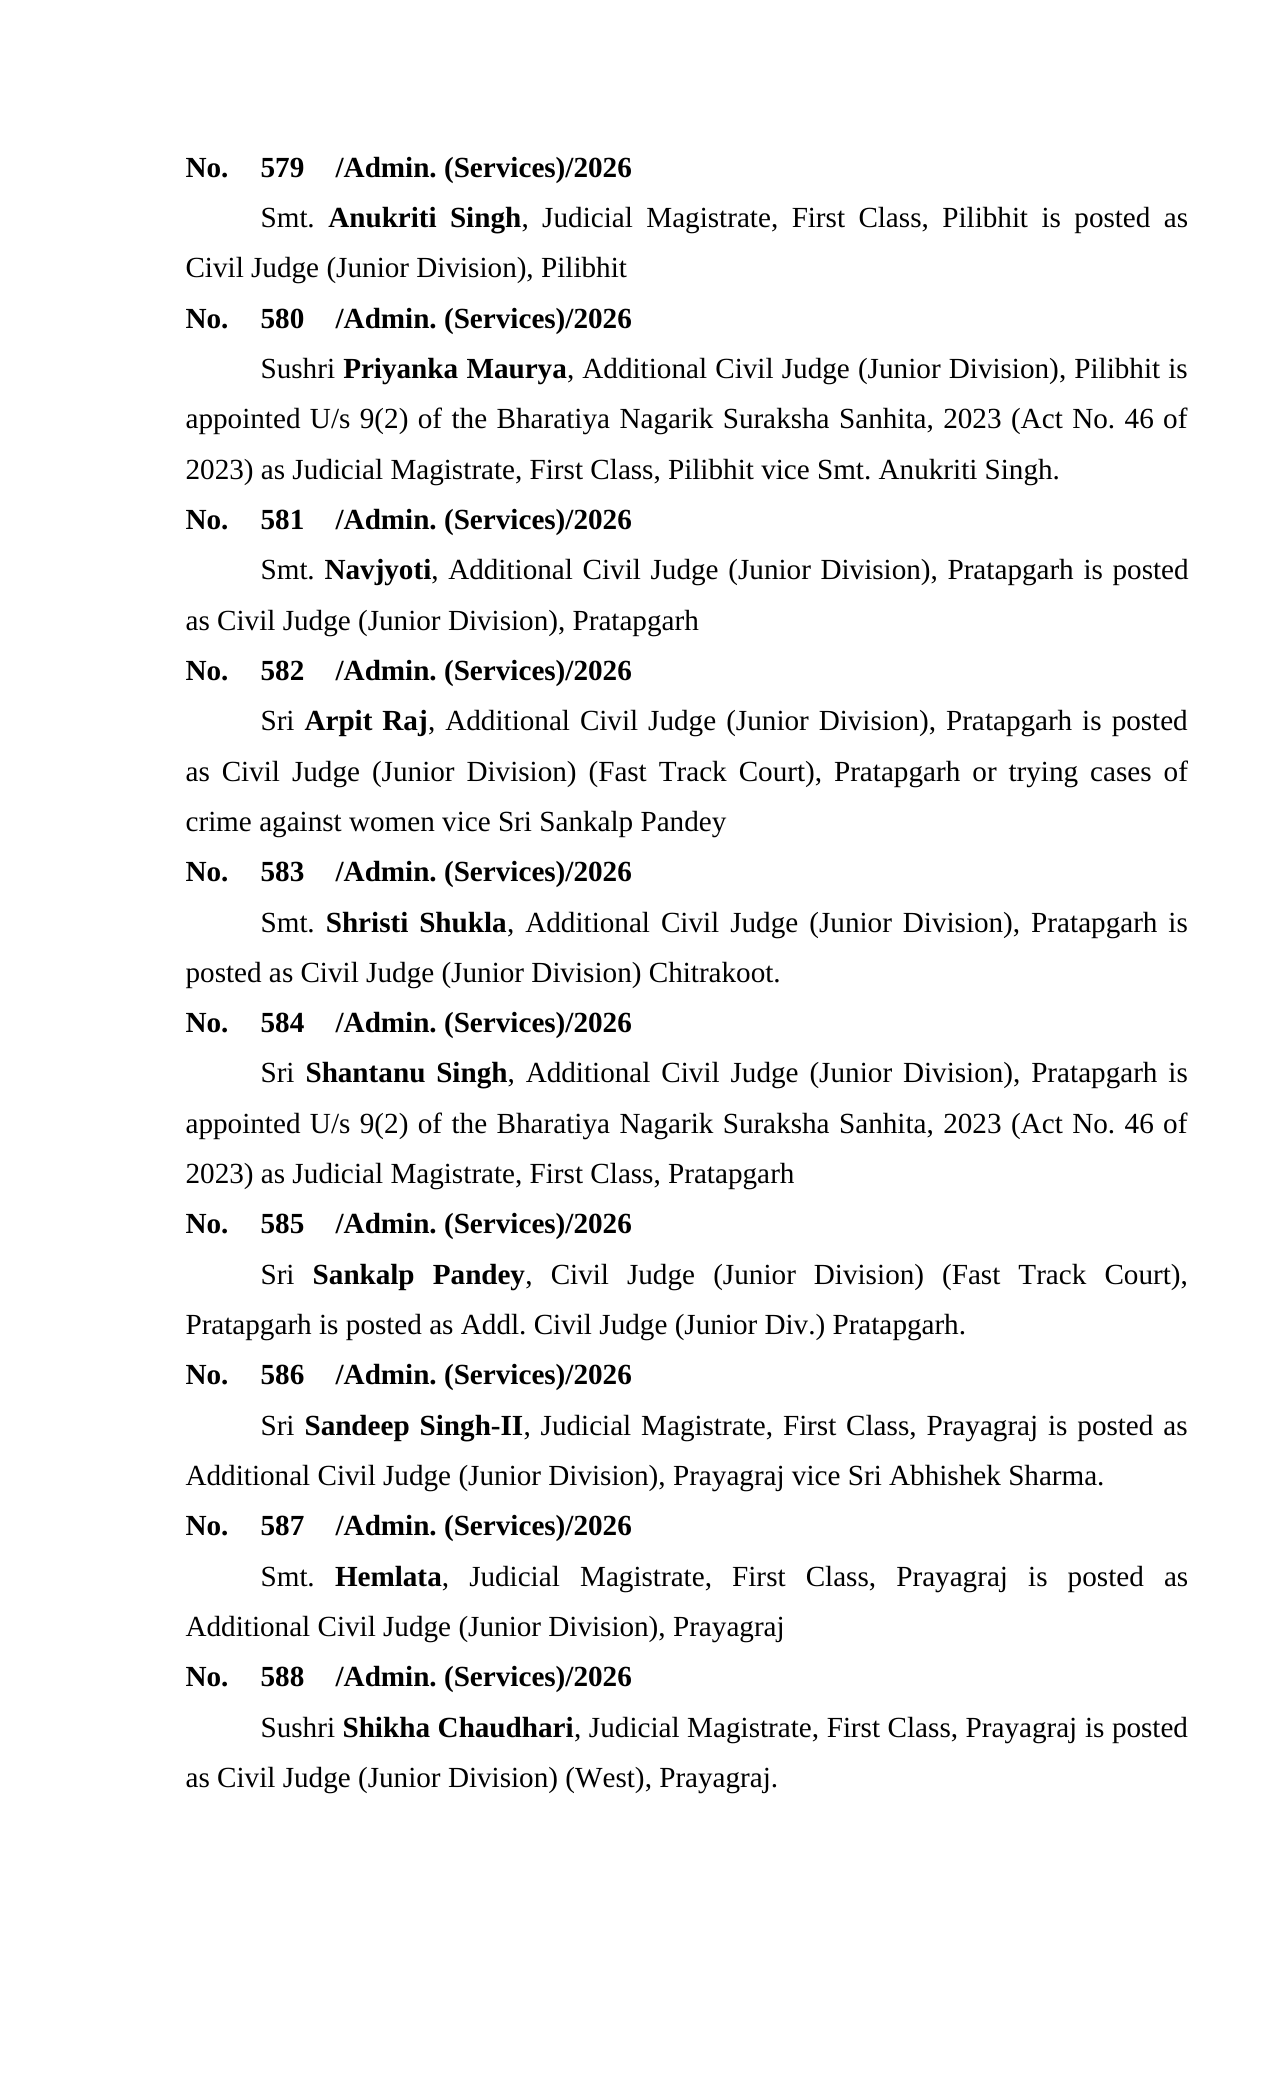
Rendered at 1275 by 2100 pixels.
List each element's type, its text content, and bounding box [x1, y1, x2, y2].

text No. 588 /Admin. (Services)/2026 [185, 1659, 1189, 1693]
text No. 581 /Admin. (Services)/2026 [185, 502, 1189, 536]
text No. 580 /Admin. (Services)/2026 [185, 301, 1189, 334]
text Sri Shantanu Singh, Additional Civil Judge (Junior Division), Pratapgarh is appointed U/s 9(2) of the Bharatiya Nagarik Suraksha Sanhita, 2023 (Act No. 46 of 2023) as Judicial Magistrate, First Class, Pratapgarh [185, 1056, 1189, 1190]
text Sushri Priyanka Maurya, Additional Civil Judge (Junior Division), Pilibhit is appointed U/s 9(2) of the Bharatiya Nagarik Suraksha Sanhita, 2023 (Act No. 46 of 2023) as Judicial Magistrate, First Class, Pilibhit vice Smt. Anukriti Singh. [185, 351, 1189, 485]
text No. 585 /Admin. (Services)/2026 [185, 1207, 1189, 1240]
text Sri Sankalp Pandey, Civil Judge (Junior Division) (Fast Track Court), Pratapgarh is posted as Addl. Civil Judge (Junior Div.) Pratapgarh. [185, 1257, 1189, 1341]
text No. 586 /Admin. (Services)/2026 [185, 1357, 1189, 1391]
text Sri Sandeep Singh-II, Judicial Magistrate, First Class, Prayagraj is posted as Additional Civil Judge (Junior Division), Prayagraj vice Sri Abhishek Sharma. [185, 1408, 1189, 1492]
text Sushri Shikha Chaudhari, Judicial Magistrate, First Class, Prayagraj is posted as Civil Judge (Junior Division) (West), Prayagraj. [185, 1710, 1189, 1793]
text No. 584 /Admin. (Services)/2026 [185, 1005, 1189, 1039]
text No. 582 /Admin. (Services)/2026 [185, 653, 1189, 687]
text Smt. Anukriti Singh, Judicial Magistrate, First Class, Pilibhit is posted as Civil Judge (Junior Division), Pilibhit [185, 200, 1189, 284]
text Smt. Shristi Shukla, Additional Civil Judge (Junior Division), Pratapgarh is posted as Civil Judge (Junior Division) Chitrakoot. [185, 905, 1189, 988]
text No. 583 /Admin. (Services)/2026 [185, 854, 1189, 888]
text No. 579 /Admin. (Services)/2026 [185, 150, 1189, 183]
text Smt. Hemlata, Judicial Magistrate, First Class, Prayagraj is posted as Additional Civil Judge (Junior Division), Prayagraj [185, 1559, 1189, 1643]
text Smt. Navjyoti, Additional Civil Judge (Junior Division), Pratapgarh is posted as Civil Judge (Junior Division), Pratapgarh [185, 552, 1189, 636]
text Sri Arpit Raj, Additional Civil Judge (Junior Division), Pratapgarh is posted as Civil Judge (Junior Division) (Fast Track Court), Pratapgarh or trying cases of crime against women vice Sri Sankalp Pandey [185, 703, 1189, 838]
text No. 587 /Admin. (Services)/2026 [185, 1508, 1189, 1542]
